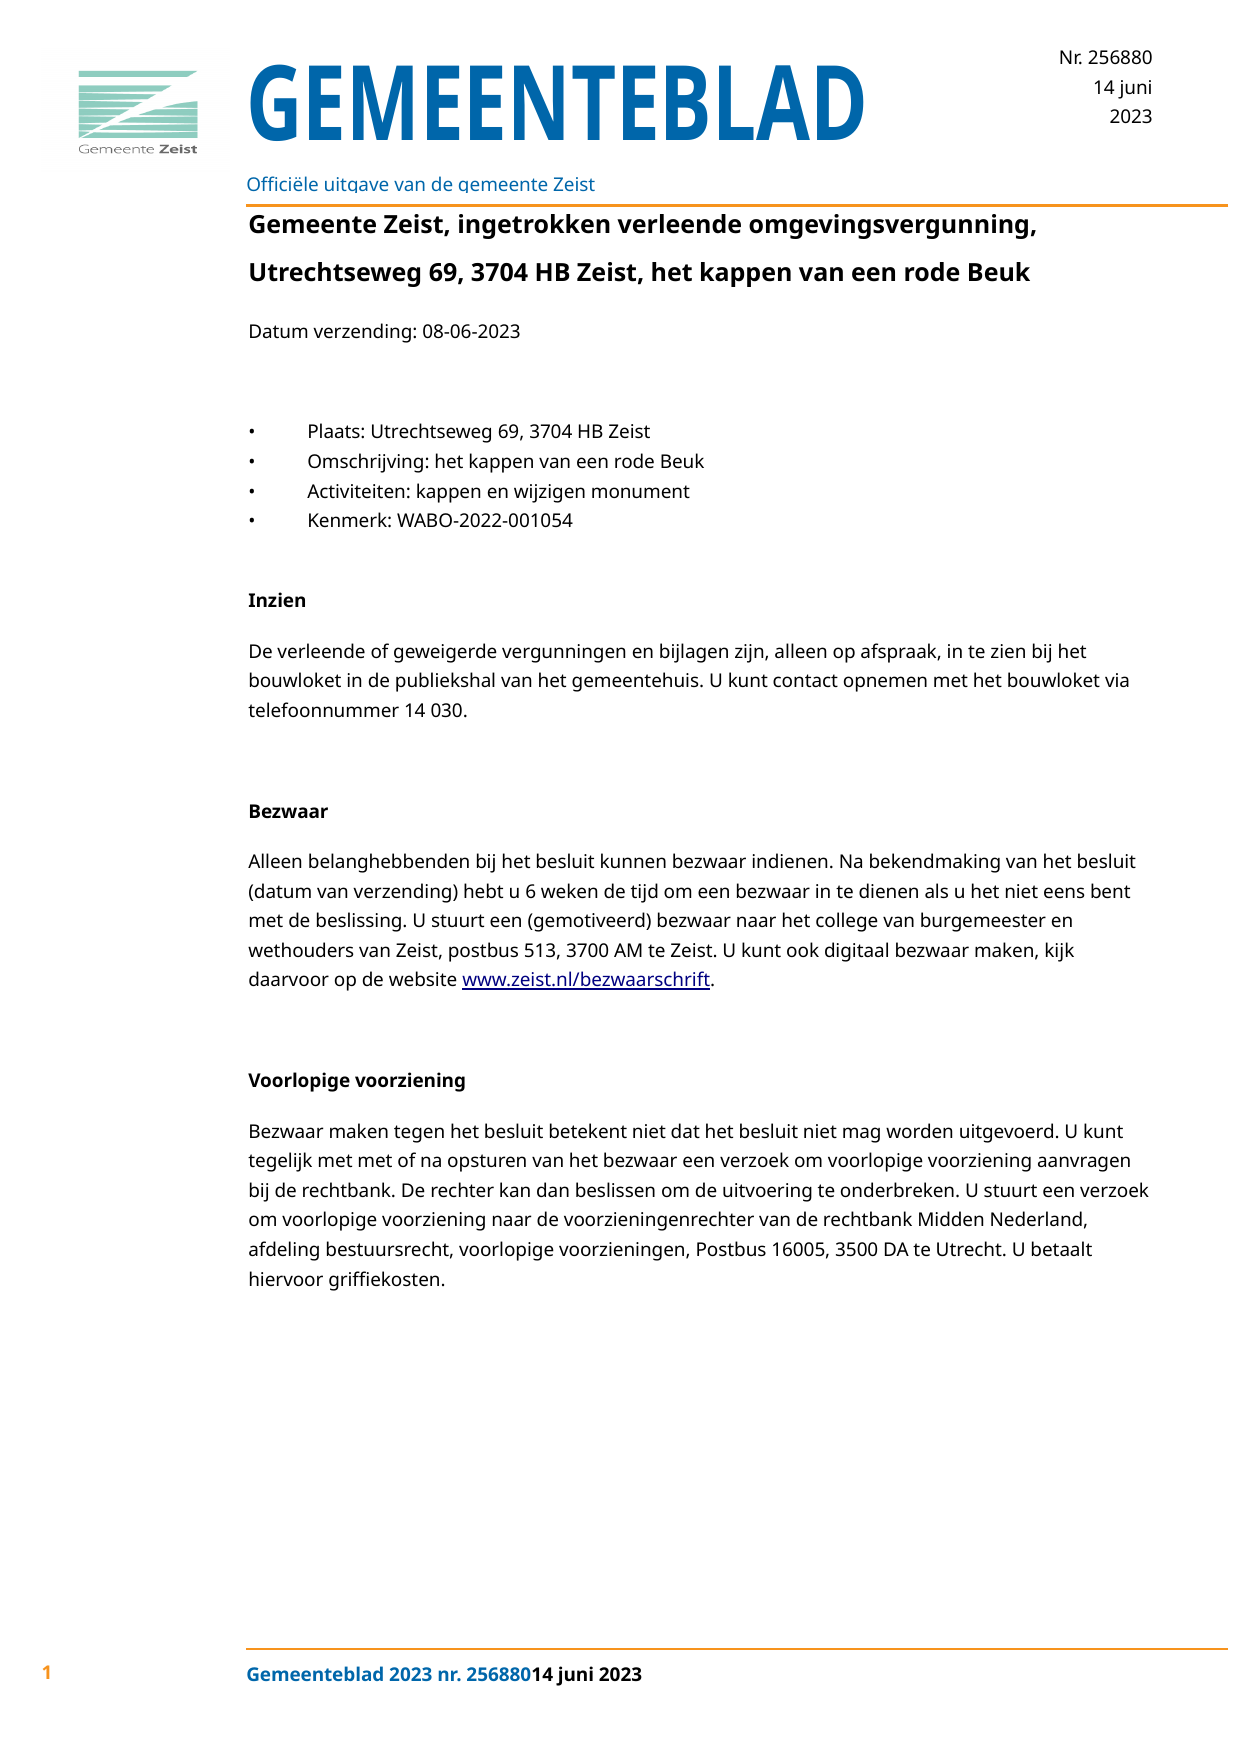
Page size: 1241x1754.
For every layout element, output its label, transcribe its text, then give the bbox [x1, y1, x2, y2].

text Bezwaar [248, 798, 1152, 824]
list Plaats: Utrechtseweg 69, 3704 HB Zeist [248, 419, 1152, 444]
list Kenmerk: WABO-2022-001054 [248, 507, 1152, 533]
text Voorlopige voorziening [248, 1067, 1152, 1093]
text Bezwaar maken tegen het besluit betekent niet dat het besluit niet mag worden uitgevoerd. U kunt tegelijk met met of na opsturen van het bezwaar een verzoek om voorlopige voorziening aanvragen bij de rechtbank. De rechter kan dan beslissen om de uitvoering te onderbreken. U stuurt een verzoek om voorlopige voorziening naar de voorzieningenrechter van de rechtbank Midden Nederland, afdeling bestuursrecht, voorlopige voorzieningen, Postbus 16005, 3500 DA te Utrecht. U betaalt hiervoor griffiekosten. [248, 1118, 1152, 1292]
list Activiteiten: kappen en wijzigen monument [248, 478, 1152, 504]
text De verleende of geweigerde vergunningen en bijlagen zijn, alleen op afspraak, in te zien bij het bouwloket in de publiekshal van het gemeentehuis. U kunt contact opnemen met het bouwloket via telefoonnummer 14 030. [248, 638, 1152, 723]
text Gemeente Zeist, ingetrokken verleende omgevingsvergunning, Utrechtseweg 69, 3704 HB Zeist, het kappen van een rode Beuk [248, 207, 1152, 288]
text Alleen belanghebbenden bij het besluit kunnen bezwaar indienen. Na bekendmaking van het besluit (datum van verzending) hebt u 6 weken de tijd om een bezwaar in te dienen als u het niet eens bent met de beslissing. U stuurt een (gemotiveerd) bezwaar naar het college van burgemeester en wethouders van Zeist, postbus 513, 3700 AM te Zeist. U kunt ook digitaal bezwaar maken, kijk daarvoor op de website www.zeist.nl/bezwaarschrift. [248, 848, 1152, 992]
text Inzien [248, 587, 1152, 613]
picture [41, 47, 231, 172]
text Datum verzending: 08-06-2023 [248, 318, 1152, 344]
list Omschrijving: het kappen van een rode Beuk [248, 448, 1152, 474]
